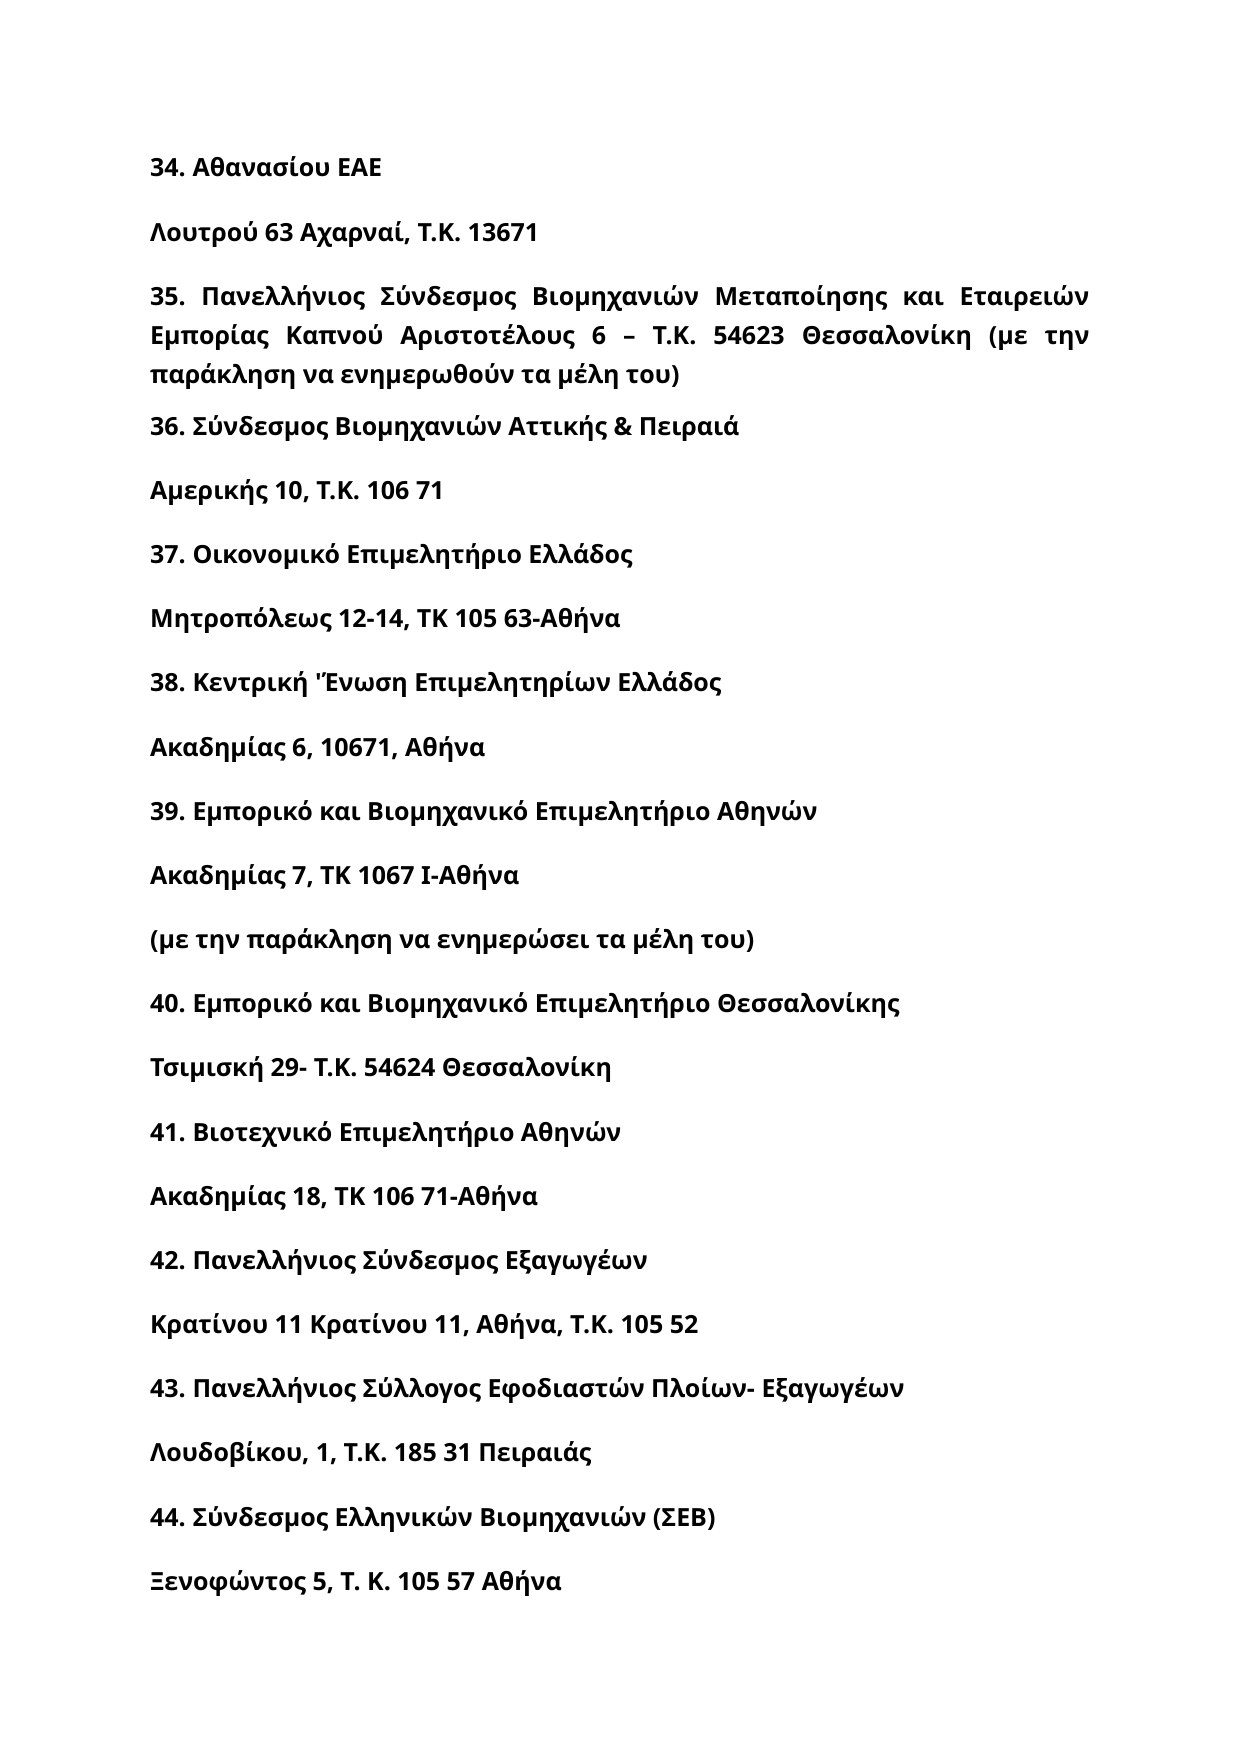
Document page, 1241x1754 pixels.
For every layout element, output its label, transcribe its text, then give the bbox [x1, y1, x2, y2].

text 39. Εμπορικό και Βιομηχανικό Επιμελητήριο Αθηνών [150, 793, 1090, 827]
text 43. Πανελλήνιος Σύλλογος Εφοδιαστών Πλοίων- Εξαγωγέων [150, 1371, 1090, 1405]
text Αμερικής 10, Τ.Κ. 106 71 [150, 472, 1090, 507]
text Ακαδημίας 6, 10671, Αθήνα [150, 729, 1090, 763]
text 44. Σύνδεσμος Ελληνικών Βιομηχανιών (ΣΕΒ) [150, 1499, 1090, 1533]
text 35. Πανελλήνιος Σύνδεσμος Βιομηχανιών Μεταποίησης και Εταιρειών Εμπορίας Καπνού Αριστοτέλους 6 – Τ.Κ. 54623 Θεσσαλονίκη (με την παράκληση να ενημερωθούν τα μέλη του) [150, 278, 1090, 391]
text 37. Οικονομικό Επιμελητήριο Ελλάδος [150, 537, 1090, 571]
text 36. Σύνδεσμος Βιομηχανιών Αττικής & Πειραιά [150, 408, 1090, 442]
text Ακαδημίας 18, ΤΚ 106 71-Αθήνα [150, 1178, 1090, 1212]
text Μητροπόλεως 12-14, ΤΚ 105 63-Αθήνα [150, 601, 1090, 635]
text 41. Βιοτεχνικό Επιμελητήριο Αθηνών [150, 1114, 1090, 1148]
text 40. Εμπορικό και Βιομηχανικό Επιμελητήριο Θεσσαλονίκης [150, 986, 1090, 1020]
text Τσιμισκή 29- Τ.Κ. 54624 Θεσσαλονίκη [150, 1050, 1090, 1084]
text Λουδοβίκου, 1, Τ.Κ. 185 31 Πειραιάς [150, 1435, 1090, 1469]
text 38. Κεντρική 'Ένωση Επιμελητηρίων Ελλάδος [150, 665, 1090, 699]
text (με την παράκληση να ενημερώσει τα μέλη του) [150, 922, 1090, 956]
text Ακαδημίας 7, ΤΚ 1067 Ι-Αθήνα [150, 857, 1090, 892]
text 42. Πανελλήνιος Σύνδεσμος Εξαγωγέων [150, 1242, 1090, 1277]
text Λουτρού 63 Αχαρναί, Τ.Κ. 13671 [150, 214, 1090, 248]
text Κρατίνου 11 Κρατίνου 11, Αθήνα, Τ.Κ. 105 52 [150, 1307, 1090, 1341]
text Ξενοφώντος 5, Τ. Κ. 105 57 Αθήνα [150, 1563, 1090, 1597]
text 34. Αθανασίου ΕΑΕ [150, 150, 1090, 184]
